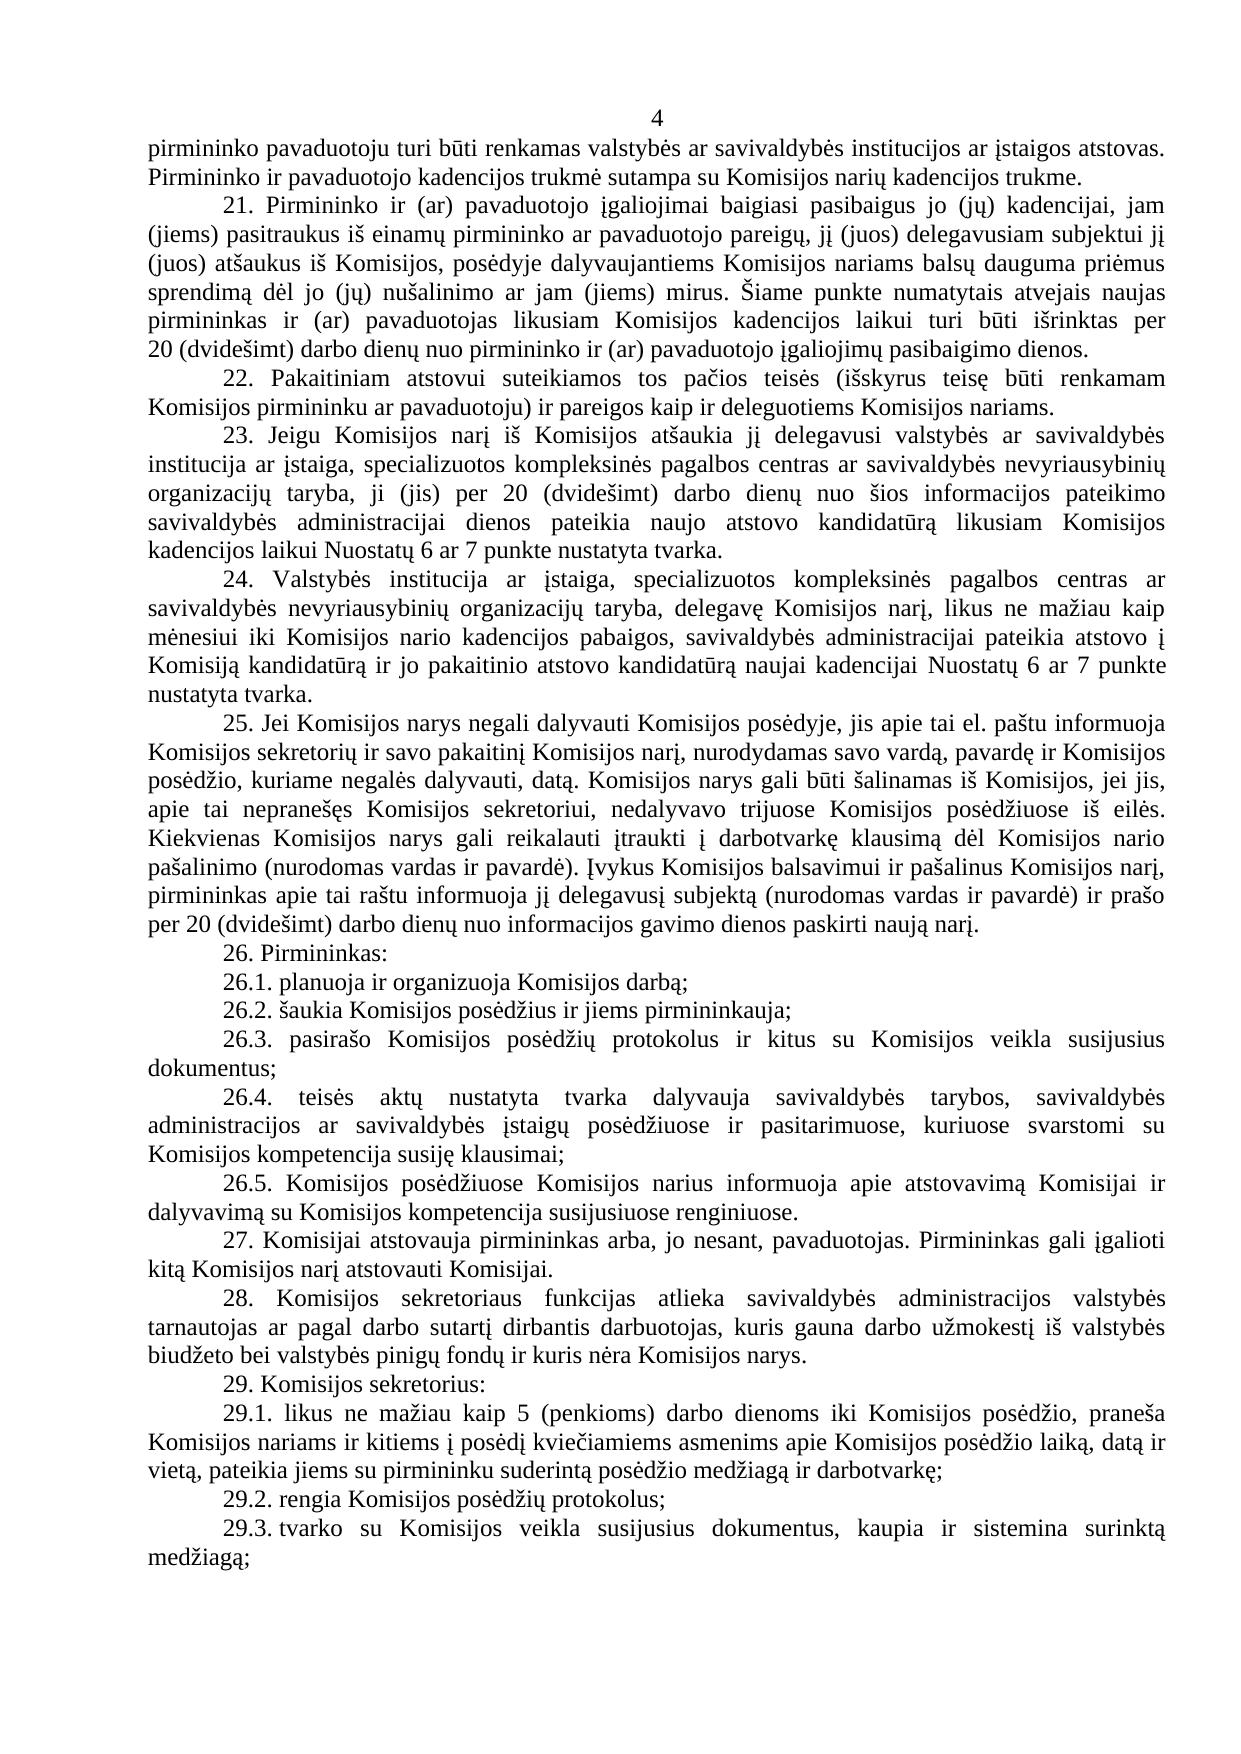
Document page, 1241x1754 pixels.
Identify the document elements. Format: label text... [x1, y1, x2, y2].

text 24. Valstybės institucija ar įstaiga, specializuotos kompleksinės pagalbos centras ar savivaldybės nevyriausybinių organizacijų taryba, delegavę Komisijos narį, likus ne mažiau kaip mėnesiui iki Komisijos nario kadencijos pabaigos, savivaldybės administracijai pateikia atstovo į Komisiją kandidatūrą ir jo pakaitinio atstovo kandidatūrą naujai kadencijai Nuostatų 6 ar 7 punkte nustatyta tvarka. [148, 564, 1167, 708]
text 25. Jei Komisijos narys negali dalyvauti Komisijos posėdyje, jis apie tai el. paštu informuoja Komisijos sekretorių ir savo pakaitinį Komisijos narį, nurodydamas savo vardą, pavardę ir Komisijos posėdžio, kuriame negalės dalyvauti, datą. Komisijos narys gali būti šalinamas iš Komisijos, jei jis, apie tai nepranešęs Komisijos sekretoriui, nedalyvavo trijuose Komisijos posėdžiuose iš eilės. Kiekvienas Komisijos narys gali reikalauti įtraukti į darbotvarkę klausimą dėl Komisijos nario pašalinimo (nurodomas vardas ir pavardė). Įvykus Komisijos balsavimui ir pašalinus Komisijos narį, pirmininkas apie tai raštu informuoja jį delegavusį subjektą (nurodomas vardas ir pavardė) ir prašo per 20 (dvidešimt) darbo dienų nuo informacijos gavimo dienos paskirti naują narį. [148, 708, 1167, 938]
text 26.4. teisės aktų nustatyta tvarka dalyvauja savivaldybės tarybos, savivaldybės administracijos ar savivaldybės įstaigų posėdžiuose ir pasitarimuose, kuriuose svarstomi su Komisijos kompetencija susiję klausimai; [148, 1082, 1167, 1168]
text 29. Komisijos sekretorius: [148, 1369, 1167, 1398]
text 22. Pakaitiniam atstovui suteikiamos tos pačios teisės (išskyrus teisę būti renkamam Komisijos pirmininku ar pavaduotoju) ir pareigos kaip ir deleguotiems Komisijos nariams. [148, 363, 1167, 420]
text 21. Pirmininko ir (ar) pavaduotojo įgaliojimai baigiasi pasibaigus jo (jų) kadencijai, jam (jiems) pasitraukus iš einamų pirmininko ar pavaduotojo pareigų, jį (juos) delegavusiam subjektui jį (juos) atšaukus iš Komisijos, posėdyje dalyvaujantiems Komisijos nariams balsų dauguma priėmus sprendimą dėl jo (jų) nušalinimo ar jam (jiems) mirus. Šiame punkte numatytais atvejais naujas pirmininkas ir (ar) pavaduotojas likusiam Komisijos kadencijos laikui turi būti išrinktas per 20 (dvidešimt) darbo dienų nuo pirmininko ir (ar) pavaduotojo įgaliojimų pasibaigimo dienos. [148, 190, 1167, 363]
text pirmininko pavaduotoju turi būti renkamas valstybės ar savivaldybės institucijos ar įstaigos atstovas. Pirmininko ir pavaduotojo kadencijos trukmė sutampa su Komisijos narių kadencijos trukme. [148, 133, 1167, 190]
text 29.1. likus ne mažiau kaip 5 (penkioms) darbo dienoms iki Komisijos posėdžio, praneša Komisijos nariams ir kitiems į posėdį kviečiamiems asmenims apie Komisijos posėdžio laiką, datą ir vietą, pateikia jiems su pirmininku suderintą posėdžio medžiagą ir darbotvarkę; [148, 1398, 1167, 1484]
text 26.5. Komisijos posėdžiuose Komisijos narius informuoja apie atstovavimą Komisijai ir dalyvavimą su Komisijos kompetencija susijusiuose renginiuose. [148, 1168, 1167, 1225]
text 27. Komisijai atstovauja pirmininkas arba, jo nesant, pavaduotojas. Pirmininkas gali įgalioti kitą Komisijos narį atstovauti Komisijai. [148, 1225, 1167, 1283]
text 28. Komisijos sekretoriaus funkcijas atlieka savivaldybės administracijos valstybės tarnautojas ar pagal darbo sutartį dirbantis darbuotojas, kuris gauna darbo užmokestį iš valstybės biudžeto bei valstybės pinigų fondų ir kuris nėra Komisijos narys. [148, 1283, 1167, 1369]
text 26.2. šaukia Komisijos posėdžius ir jiems pirmininkauja; [148, 995, 1167, 1024]
text 29.3. tvarko su Komisijos veikla susijusius dokumentus, kaupia ir sistemina surinktą medžiagą; [148, 1513, 1167, 1570]
text 26.1. planuoja ir organizuoja Komisijos darbą; [148, 967, 1167, 995]
text 29.2. rengia Komisijos posėdžių protokolus; [148, 1484, 1167, 1513]
text 26.3. pasirašo Komisijos posėdžių protokolus ir kitus su Komisijos veikla susijusius dokumentus; [148, 1024, 1167, 1082]
text 26. Pirmininkas: [148, 938, 1167, 967]
text 23. Jeigu Komisijos narį iš Komisijos atšaukia jį delegavusi valstybės ar savivaldybės institucija ar įstaiga, specializuotos kompleksinės pagalbos centras ar savivaldybės nevyriausybinių organizacijų taryba, ji (jis) per 20 (dvidešimt) darbo dienų nuo šios informacijos pateikimo savivaldybės administracijai dienos pateikia naujo atstovo kandidatūrą likusiam Komisijos kadencijos laikui Nuostatų 6 ar 7 punkte nustatyta tvarka. [148, 420, 1167, 564]
